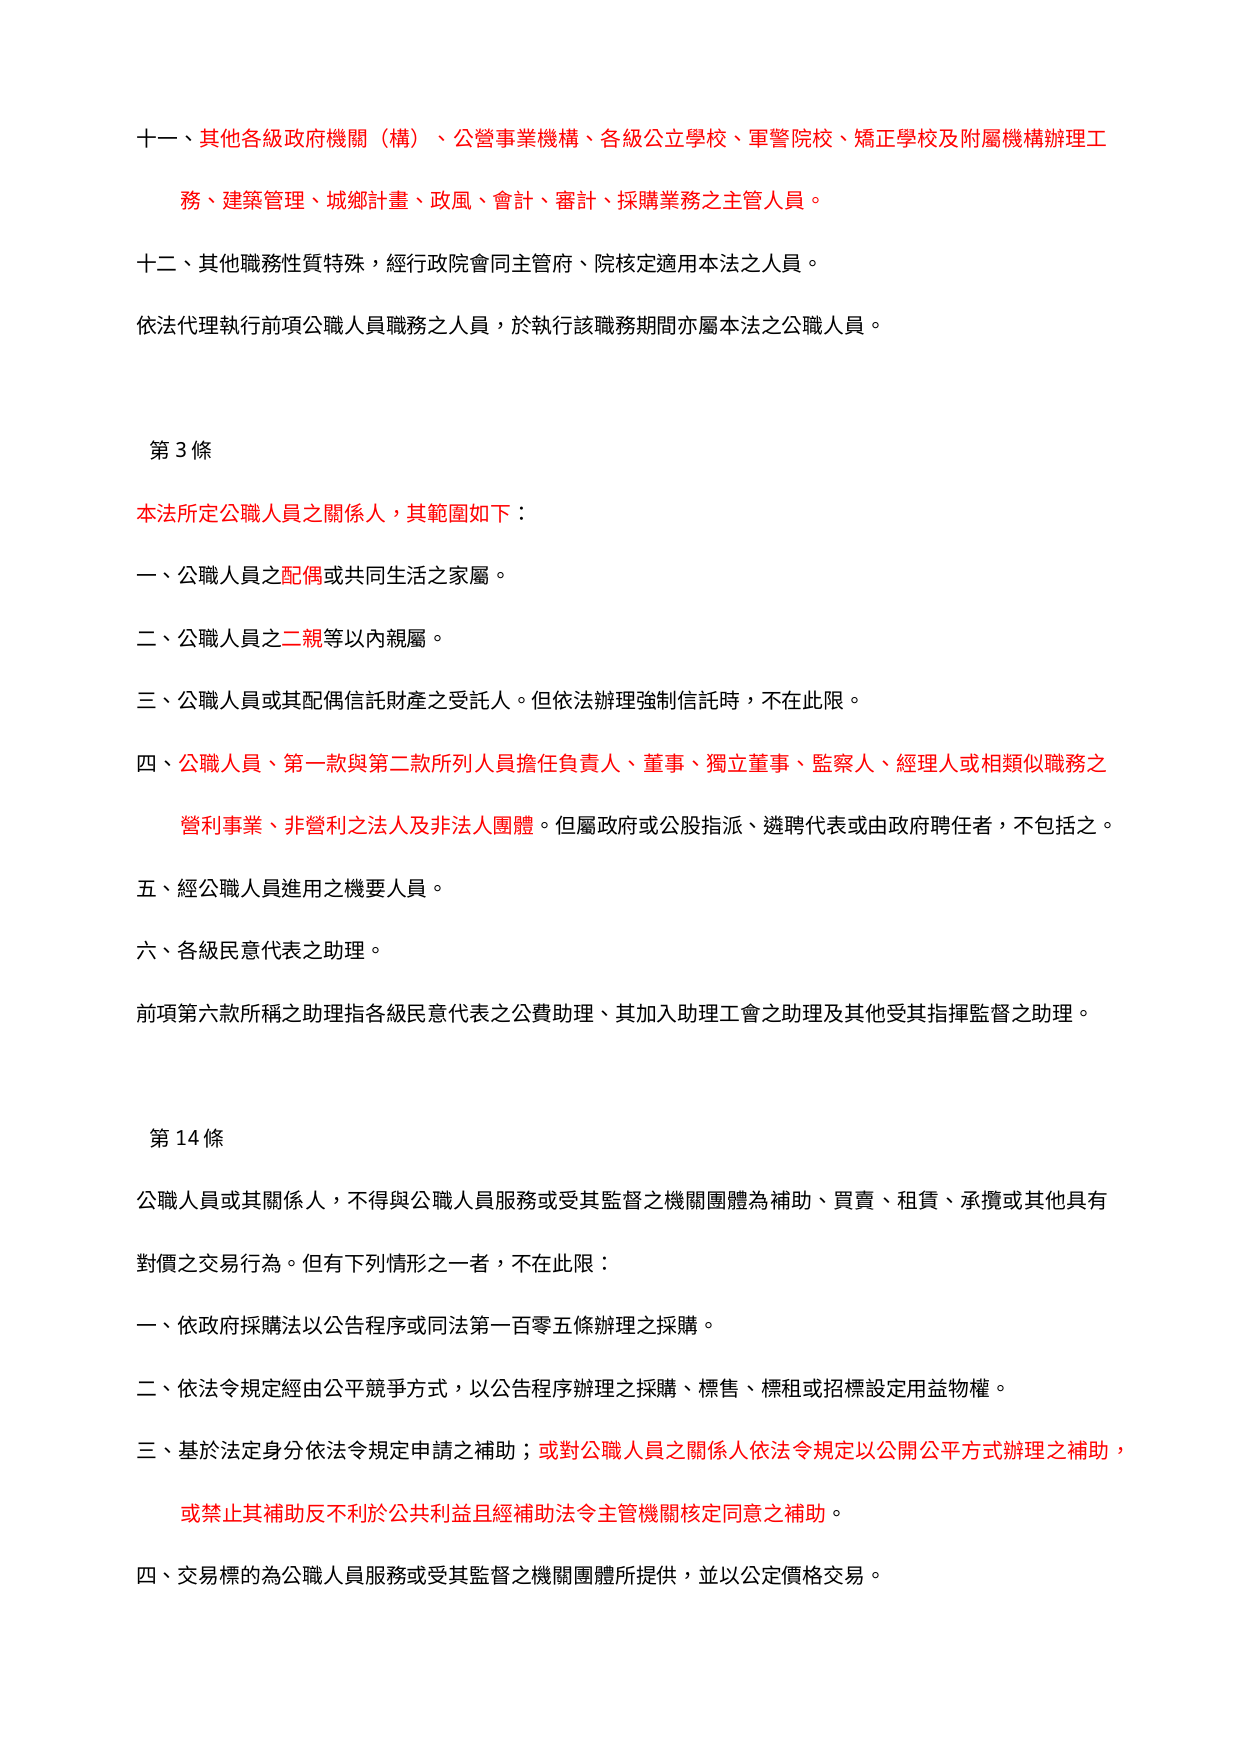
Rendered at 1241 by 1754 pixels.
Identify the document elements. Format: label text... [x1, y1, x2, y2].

text 四、交易標的為公職人員服務或受其監督之機關團體所提供，並以公定價格交易。 [136, 1533, 1110, 1596]
text 一、依政府採購法以公告程序或同法第一百零五條辦理之採購。 [136, 1283, 1110, 1346]
text 六、各級民意代表之助理。 [136, 908, 1110, 971]
text 四、公職人員、第一款與第二款所列人員擔任負責人、董事、獨立董事、監察人、經理人或相類似職務之營利事業、非營利之法人及非法人團體。但屬政府或公股指派、遴聘代表或由政府聘任者，不包括之。 [136, 721, 1110, 846]
text 前項第六款所稱之助理指各級民意代表之公費助理、其加入助理工會之助理及其他受其指揮監督之助理。 [136, 971, 1110, 1033]
text 公職人員或其關係人，不得與公職人員服務或受其監督之機關團體為補助、買賣、租賃、承攬或其他具有對價之交易行為。但有下列情形之一者，不在此限： [136, 1158, 1110, 1283]
text 二、公職人員之二親等以內親屬。 [136, 596, 1110, 658]
text 依法代理執行前項公職人員職務之人員，於執行該職務期間亦屬本法之公職人員。 [136, 283, 1110, 346]
text 二、依法令規定經由公平競爭方式，以公告程序辦理之採購、標售、標租或招標設定用益物權。 [136, 1346, 1110, 1408]
text 三、公職人員或其配偶信託財產之受託人。但依法辦理強制信託時，不在此限。 [136, 658, 1110, 721]
text 十二、其他職務性質特殊，經行政院會同主管府、院核定適用本法之人員。 [136, 221, 1110, 283]
text 本法所定公職人員之關係人，其範圍如下： [136, 471, 1110, 533]
text 一、公職人員之配偶或共同生活之家屬。 [136, 533, 1110, 596]
text 三、基於法定身分依法令規定申請之補助；或對公職人員之關係人依法令規定以公開公平方式辦理之補助，或禁止其補助反不利於公共利益且經補助法令主管機關核定同意之補助。 [136, 1408, 1110, 1533]
text 十一、其他各級政府機關（構）、公營事業機構、各級公立學校、軍警院校、矯正學校及附屬機構辦理工務、建築管理、城鄉計畫、政風、會計、審計、採購業務之主管人員。 [136, 96, 1110, 221]
text 五、經公職人員進用之機要人員。 [136, 846, 1110, 908]
text 第14條 [62, 1096, 1204, 1158]
text 第3條 [62, 408, 1204, 471]
